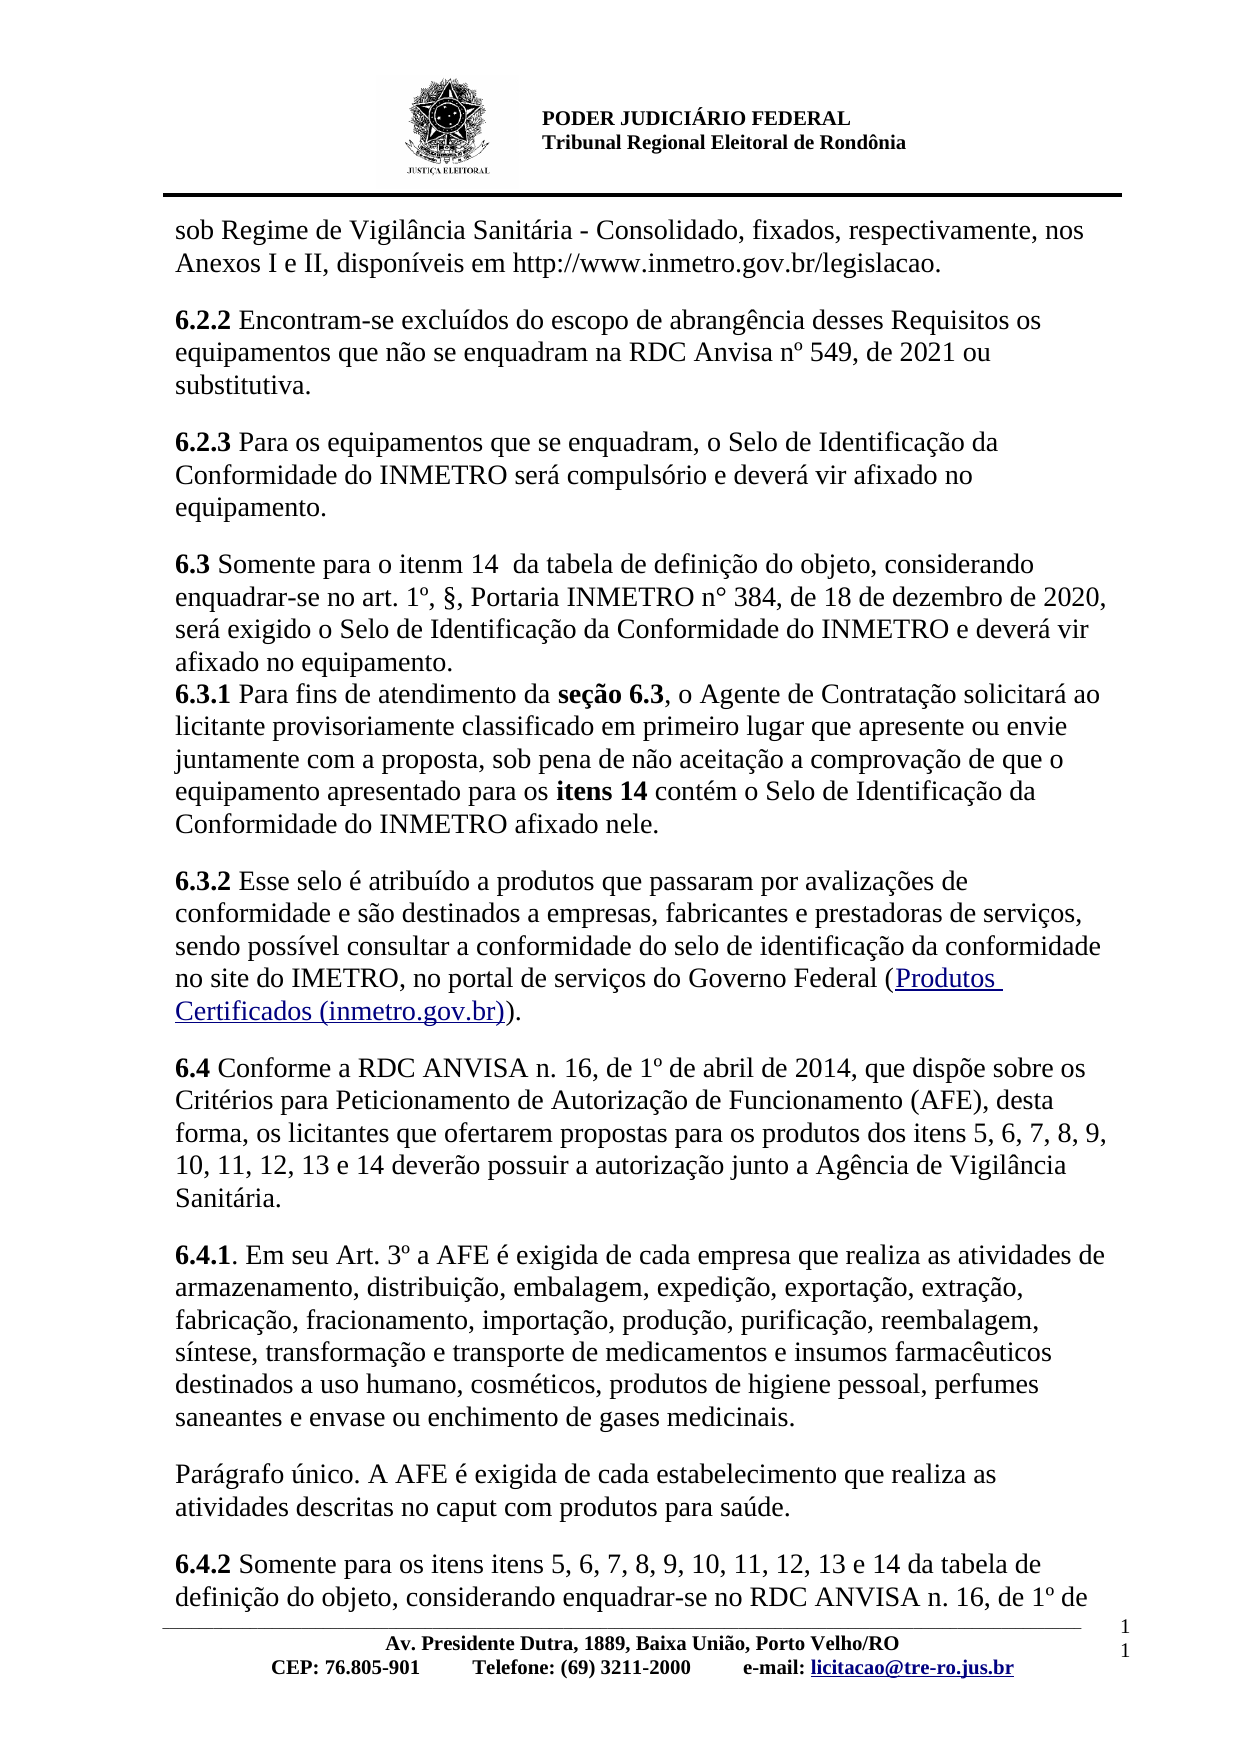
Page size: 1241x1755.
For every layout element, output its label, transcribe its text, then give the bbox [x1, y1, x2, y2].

text 6.4.2 Somente para os itens itens 5, 6, 7, 8, 9, 10, 11, 12, 13 e 14 da tabela de definição do objeto, considerando enquadrar-se no RDC ANVISA n. 16, de 1º de [175, 1547, 1110, 1612]
text 6.4.1. Em seu Art. 3º a AFE é exigida de cada empresa que realiza as atividades de armazenamento, distribuição, embalagem, expedição, exportação, extração, fabricação, fracionamento, importação, produção, purificação, reembalagem, síntese, transformação e transporte de medicamentos e insumos farmacêuticos destinados a uso humano, cosméticos, produtos de higiene pessoal, perfumes saneantes e envase ou enchimento de gases medicinais. [175, 1238, 1110, 1432]
text 6.3 Somente para o itenm 14 da tabela de definição do objeto, considerando enquadrar-se no art. 1º, §, Portaria INMETRO n° 384, de 18 de dezembro de 2020, será exigido o Selo de Identificação da Conformidade do INMETRO e deverá vir afixado no equipamento. 6.3.1 Para fins de atendimento da seção 6.3, o Agente de Contratação solicitará ao licitante provisoriamente classificado em primeiro lugar que apresente ou envie juntamente com a proposta, sob pena de não aceitação a comprovação de que o equipamento apresentado para os itens 14 contém o Selo de Identificação da Conformidade do INMETRO afixado nele. [175, 547, 1110, 839]
text 6.2.3 Para os equipamentos que se enquadram, o Selo de Identificação da Conformidade do INMETRO será compulsório e deverá vir afixado no equipamento. [175, 425, 1110, 522]
text 6.4 Conforme a RDC ANVISA n. 16, de 1º de abril de 2014, que dispõe sobre os Critérios para Peticionamento de Autorização de Funcionamento (AFE), desta forma, os licitantes que ofertarem propostas para os produtos dos itens 5, 6, 7, 8, 9, 10, 11, 12, 13 e 14 deverão possuir a autorização junto a Agência de Vigilância Sanitária. [175, 1051, 1110, 1213]
text 6.3.2 Esse selo é atribuído a produtos que passaram por avalizações de conformidade e são destinados a empresas, fabricantes e prestadoras de serviços, sendo possível consultar a conformidade do selo de identificação da conformidade no site do IMETRO, no portal de serviços do Governo Federal (Produtos Certificados (inmetro.gov.br)). [175, 864, 1110, 1026]
text sob Regime de Vigilância Sanitária - Consolidado, fixados, respectivamente, nos Anexos I e II, disponíveis em http://www.inmetro.gov.br/legislacao. [175, 213, 1110, 278]
text Parágrafo único. A AFE é exigida de cada estabelecimento que realiza as atividades descritas no caput com produtos para saúde. [175, 1457, 1110, 1522]
text 6.2.2 Encontram-se excluídos do escopo de abrangência desses Requisitos os equipamentos que não se enquadram na RDC Anvisa nº 549, de 2021 ou substitutiva. [175, 303, 1110, 400]
